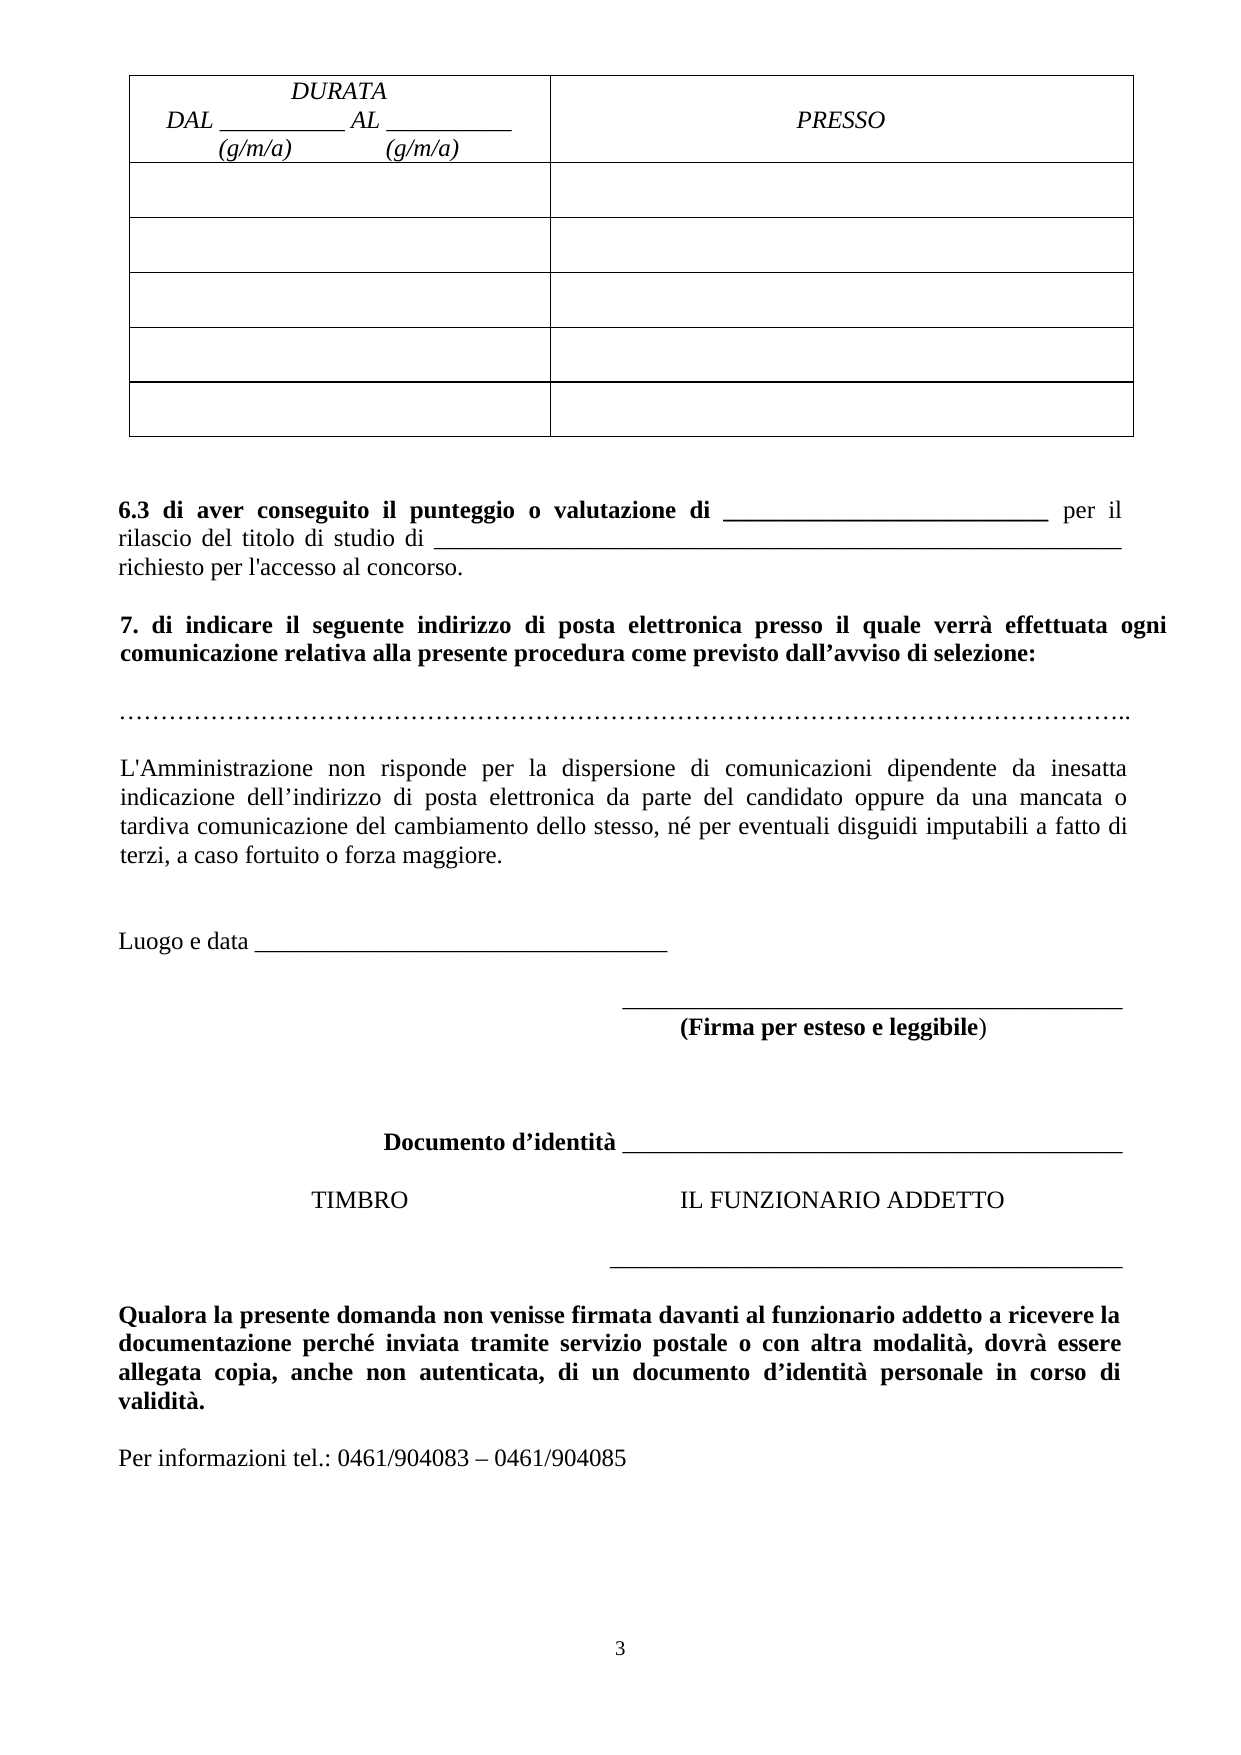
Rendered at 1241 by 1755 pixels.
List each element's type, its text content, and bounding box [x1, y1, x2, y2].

text (Firma per esteso e leggibile) [118, 1012, 1122, 1041]
text Luogo e data _________________________________ [118, 926, 1122, 955]
table_cell [551, 163, 1133, 217]
table_cell [551, 328, 1133, 381]
text Per informazioni tel.: 0461/904083 – 0461/904085 [118, 1443, 1122, 1472]
text _________________________________________ [118, 1242, 1122, 1271]
table_cell [551, 218, 1133, 272]
table_cell [551, 273, 1133, 327]
text TIMBRO IL FUNZIONARIO ADDETTO [118, 1185, 1122, 1213]
text Documento d’identità ________________________________________ [118, 1127, 1122, 1156]
table_cell [130, 273, 550, 327]
text ………………………………………………………………………………………………………….. [118, 696, 1168, 725]
text Qualora la presente domanda non venisse firmata davanti al funzionario addetto a ricevere la documentazione perché inviata tramite servizio postale o con altra modalità, dovrà essere allegata copia, anche non autenticata, di un documento d’identità personale in corso di validità. [118, 1300, 1122, 1415]
text 6.3 di aver conseguito il punteggio o valutazione di __________________________ per il rilascio del titolo di studio di _______________________________________________________ richiesto per l'accesso al concorso. [118, 495, 1122, 581]
table_cell [130, 383, 550, 436]
table_cell [130, 328, 550, 381]
table_cell [130, 163, 550, 217]
table_header DURATA DAL __________ AL __________ (g/m/a) (g/m/a) [130, 76, 550, 162]
table_cell [551, 383, 1133, 436]
text L'Amministrazione non risponde per la dispersione di comunicazioni dipendente da inesatta indicazione dell’indirizzo di posta elettronica da parte del candidato oppure da una mancata o tardiva comunicazione del cambiamento dello stesso, né per eventuali disguidi imputabili a fatto di terzi, a caso fortuito o forza maggiore. [120, 753, 1128, 868]
text ________________________________________ [118, 983, 1122, 1012]
table_cell [130, 218, 550, 272]
table_header PRESSO [551, 76, 1133, 162]
text 7. di indicare il seguente indirizzo di posta elettronica presso il quale verrà effettuata ogni comunicazione relativa alla presente procedura come previsto dall’avviso di selezione: [120, 610, 1168, 667]
